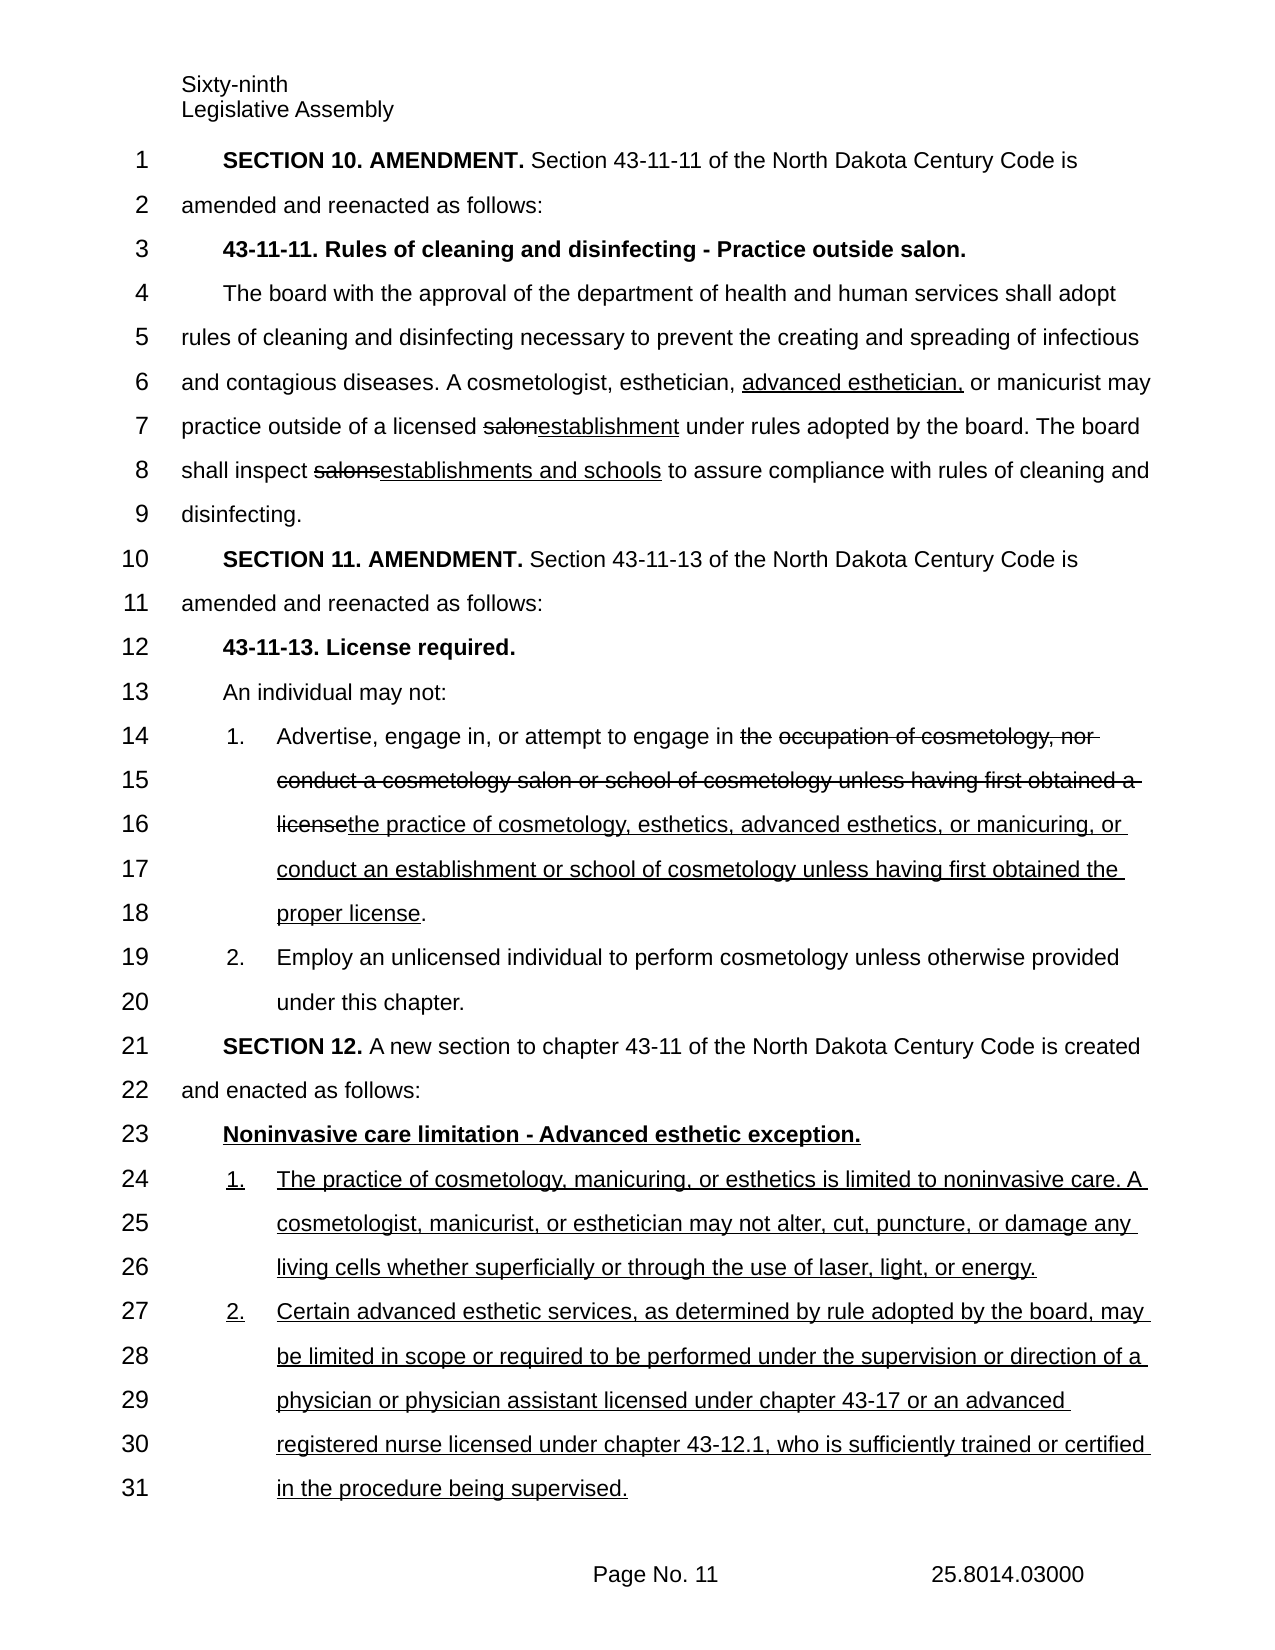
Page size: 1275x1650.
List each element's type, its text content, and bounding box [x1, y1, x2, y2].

text SECTION 10. AMENDMENT. Section 43‑11‑11 of the North Dakota Century Code is amended and reenacted as follows: [181, 133, 1154, 222]
text 2. Employ an unlicensed individual to perform cosmetology unless otherwise provided under this chapter. [181, 930, 1154, 1019]
text An individual may not: [181, 664, 1154, 709]
text The board with the approval of the department of health and human services shall adopt rules of cleaning and disinfecting necessary to prevent the creating and spreading of infectious and contagious diseases. A cosmetologist, esthetician, advanced esthetician, or manicurist may practice outside of a licensed salonestablishment under rules adopted by the board. The board shall inspect salonsestablishments and schools to assure compliance with rules of cleaning and disinfecting. [181, 266, 1154, 532]
subtitle 43‑11‑11. Rules of cleaning and disinfecting ‑ Practice outside salon. [181, 222, 1154, 266]
text 1. The practice of cosmetology, manicuring, or esthetics is limited to noninvasive care. A cosmetologist, manicurist, or esthetician may not alter, cut, puncture, or damage any living cells whether superficially or through the use of laser, light, or energy. [181, 1152, 1154, 1284]
subtitle Noninvasive care limitation ‑ Advanced esthetic exception. [181, 1107, 1154, 1152]
text 1. Advertise, engage in, or attempt to engage in the occupation of cosmetology, nor conduct a cosmetology salon or school of cosmetology unless having first obtained a licensethe practice of cosmetology, esthetics, advanced esthetics, or manicuring, or conduct an establishment or school of cosmetology unless having first obtained the proper license. [181, 709, 1154, 930]
text SECTION 11. AMENDMENT. Section 43‑11‑13 of the North Dakota Century Code is amended and reenacted as follows: [181, 532, 1154, 620]
text 2. Certain advanced esthetic services, as determined by rule adopted by the board, may be limited in scope or required to be performed under the supervision or direction of a physician or physician assistant licensed under chapter 43‑17 or an advanced registered nurse licensed under chapter 43‑12.1, who is sufficiently trained or certified in the procedure being supervised. [181, 1284, 1154, 1506]
text SECTION 12. A new section to chapter 43‑11 of the North Dakota Century Code is created and enacted as follows: [181, 1019, 1154, 1107]
subtitle 43‑11‑13. License required. [181, 620, 1154, 664]
